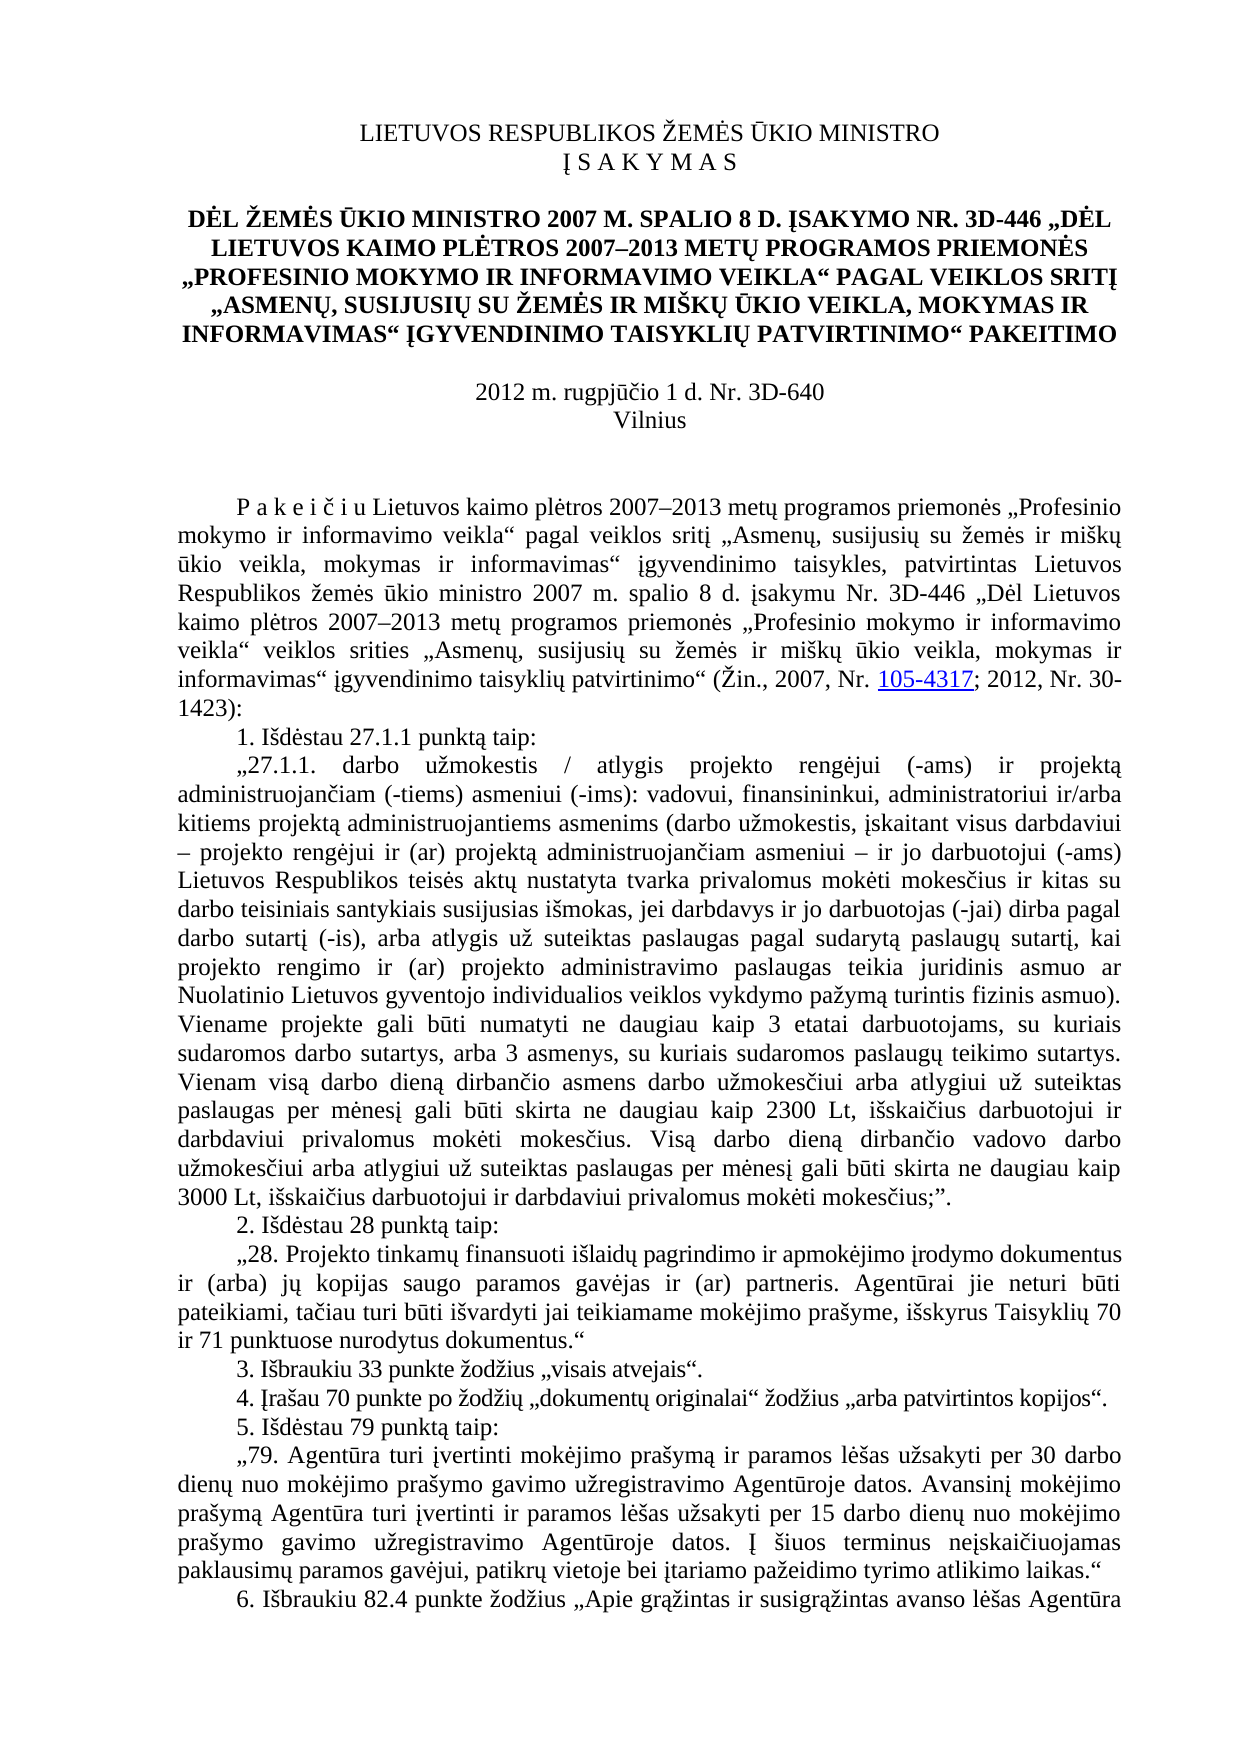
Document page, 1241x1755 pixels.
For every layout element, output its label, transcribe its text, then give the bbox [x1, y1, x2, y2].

text DĖL ŽEMĖS ŪKIO MINISTRO 2007 m. SPALIO 8 d. ĮSAKYMO Nr. 3D-446 „DĖL LIETUVOS KAIMO PLĖTROS 2007–2013 METŲ PROGRAMOS PRIEMONĖS „PROFESINIO MOKYMO IR INFORMAVIMO VEIKLA“ PAGAL VEIKLOS SRITĮ „ASMENŲ, SUSIJUSIŲ SU ŽEMĖS IR MIŠKŲ ŪKIO VEIKLA, MOKYMAS IR INFORMAVIMAS“ ĮGYVENDINIMO TAISYKLIŲ PATVIRTINIMO“ PAKEITIMO [177, 204, 1122, 348]
text „28. Projekto tinkamų finansuoti išlaidų pagrindimo ir apmokėjimo įrodymo dokumentus ir (arba) jų kopijas saugo paramos gavėjas ir (ar) partneris. Agentūrai jie neturi būti pateikiami, tačiau turi būti išvardyti jai teikiamame mokėjimo prašyme, išskyrus Taisyklių 70 ir 71 punktuose nurodytus dokumentus.“ [177, 1239, 1122, 1354]
text 2012 m. rugpjūčio 1 d. Nr. 3D-640 [177, 377, 1122, 406]
text 2. Išdėstau 28 punktą taip: [177, 1211, 1122, 1239]
text LIETUVOS RESPUBLIKOS ŽEMĖS ŪKIO MINISTRO [177, 118, 1122, 147]
text „27.1.1. darbo užmokestis / atlygis projekto rengėjui (-ams) ir projektą administruojančiam (-tiems) asmeniui (-ims): vadovui, finansininkui, administratoriui ir/arba kitiems projektą administruojantiems asmenims (darbo užmokestis, įskaitant visus darbdaviui – projekto rengėjui ir (ar) projektą administruojančiam asmeniui – ir jo darbuotojui (-ams) Lietuvos Respublikos teisės aktų nustatyta tvarka privalomus mokėti mokesčius ir kitas su darbo teisiniais santykiais susijusias išmokas, jei darbdavys ir jo darbuotojas (-jai) dirba pagal darbo sutartį (-is), arba atlygis už suteiktas paslaugas pagal sudarytą paslaugų sutartį, kai projekto rengimo ir (ar) projekto administravimo paslaugas teikia juridinis asmuo ar Nuolatinio Lietuvos gyventojo individualios veiklos vykdymo pažymą turintis fizinis asmuo). Viename projekte gali būti numatyti ne daugiau kaip 3 etatai darbuotojams, su kuriais sudaromos darbo sutartys, arba 3 asmenys, su kuriais sudaromos paslaugų teikimo sutartys. Vienam visą darbo dieną dirbančio asmens darbo užmokesčiui arba atlygiui už suteiktas paslaugas per mėnesį gali būti skirta ne daugiau kaip 2300 Lt, išskaičius darbuotojui ir darbdaviui privalomus mokėti mokesčius. Visą darbo dieną dirbančio vadovo darbo užmokesčiui arba atlygiui už suteiktas paslaugas per mėnesį gali būti skirta ne daugiau kaip 3000 Lt, išskaičius darbuotojui ir darbdaviui privalomus mokėti mokesčius;”. [177, 751, 1122, 1211]
text 4. Įrašau 70 punkte po žodžių „dokumentų originalai“ žodžius „arba patvirtintos kopijos“. [177, 1383, 1122, 1412]
text Vilnius [177, 406, 1122, 434]
text 6. Išbraukiu 82.4 punkte žodžius „Apie grąžintas ir susigrąžintas avanso lėšas Agentūra [177, 1584, 1122, 1613]
text P a k e i č i u Lietuvos kaimo plėtros 2007–2013 metų programos priemonės „Profesinio mokymo ir informavimo veikla“ pagal veiklos sritį „Asmenų, susijusių su žemės ir miškų ūkio veikla, mokymas ir informavimas“ įgyvendinimo taisykles, patvirtintas Lietuvos Respublikos žemės ūkio ministro 2007 m. spalio 8 d. įsakymu Nr. 3D-446 „Dėl Lietuvos kaimo plėtros 2007–2013 metų programos priemonės „Profesinio mokymo ir informavimo veikla“ veiklos srities „Asmenų, susijusių su žemės ir miškų ūkio veikla, mokymas ir informavimas“ įgyvendinimo taisyklių patvirtinimo“ (Žin., 2007, Nr. 105-4317; 2012, Nr. 30-1423): [177, 492, 1122, 722]
text 1. Išdėstau 27.1.1 punktą taip: [177, 722, 1122, 751]
text Į S A K Y M A S [177, 147, 1122, 176]
text 5. Išdėstau 79 punktą taip: [177, 1412, 1122, 1441]
text „79. Agentūra turi įvertinti mokėjimo prašymą ir paramos lėšas užsakyti per 30 darbo dienų nuo mokėjimo prašymo gavimo užregistravimo Agentūroje datos. Avansinį mokėjimo prašymą Agentūra turi įvertinti ir paramos lėšas užsakyti per 15 darbo dienų nuo mokėjimo prašymo gavimo užregistravimo Agentūroje datos. Į šiuos terminus neįskaičiuojamas paklausimų paramos gavėjui, patikrų vietoje bei įtariamo pažeidimo tyrimo atlikimo laikas.“ [177, 1441, 1122, 1584]
text 3. Išbraukiu 33 punkte žodžius „visais atvejais“. [177, 1354, 1122, 1383]
